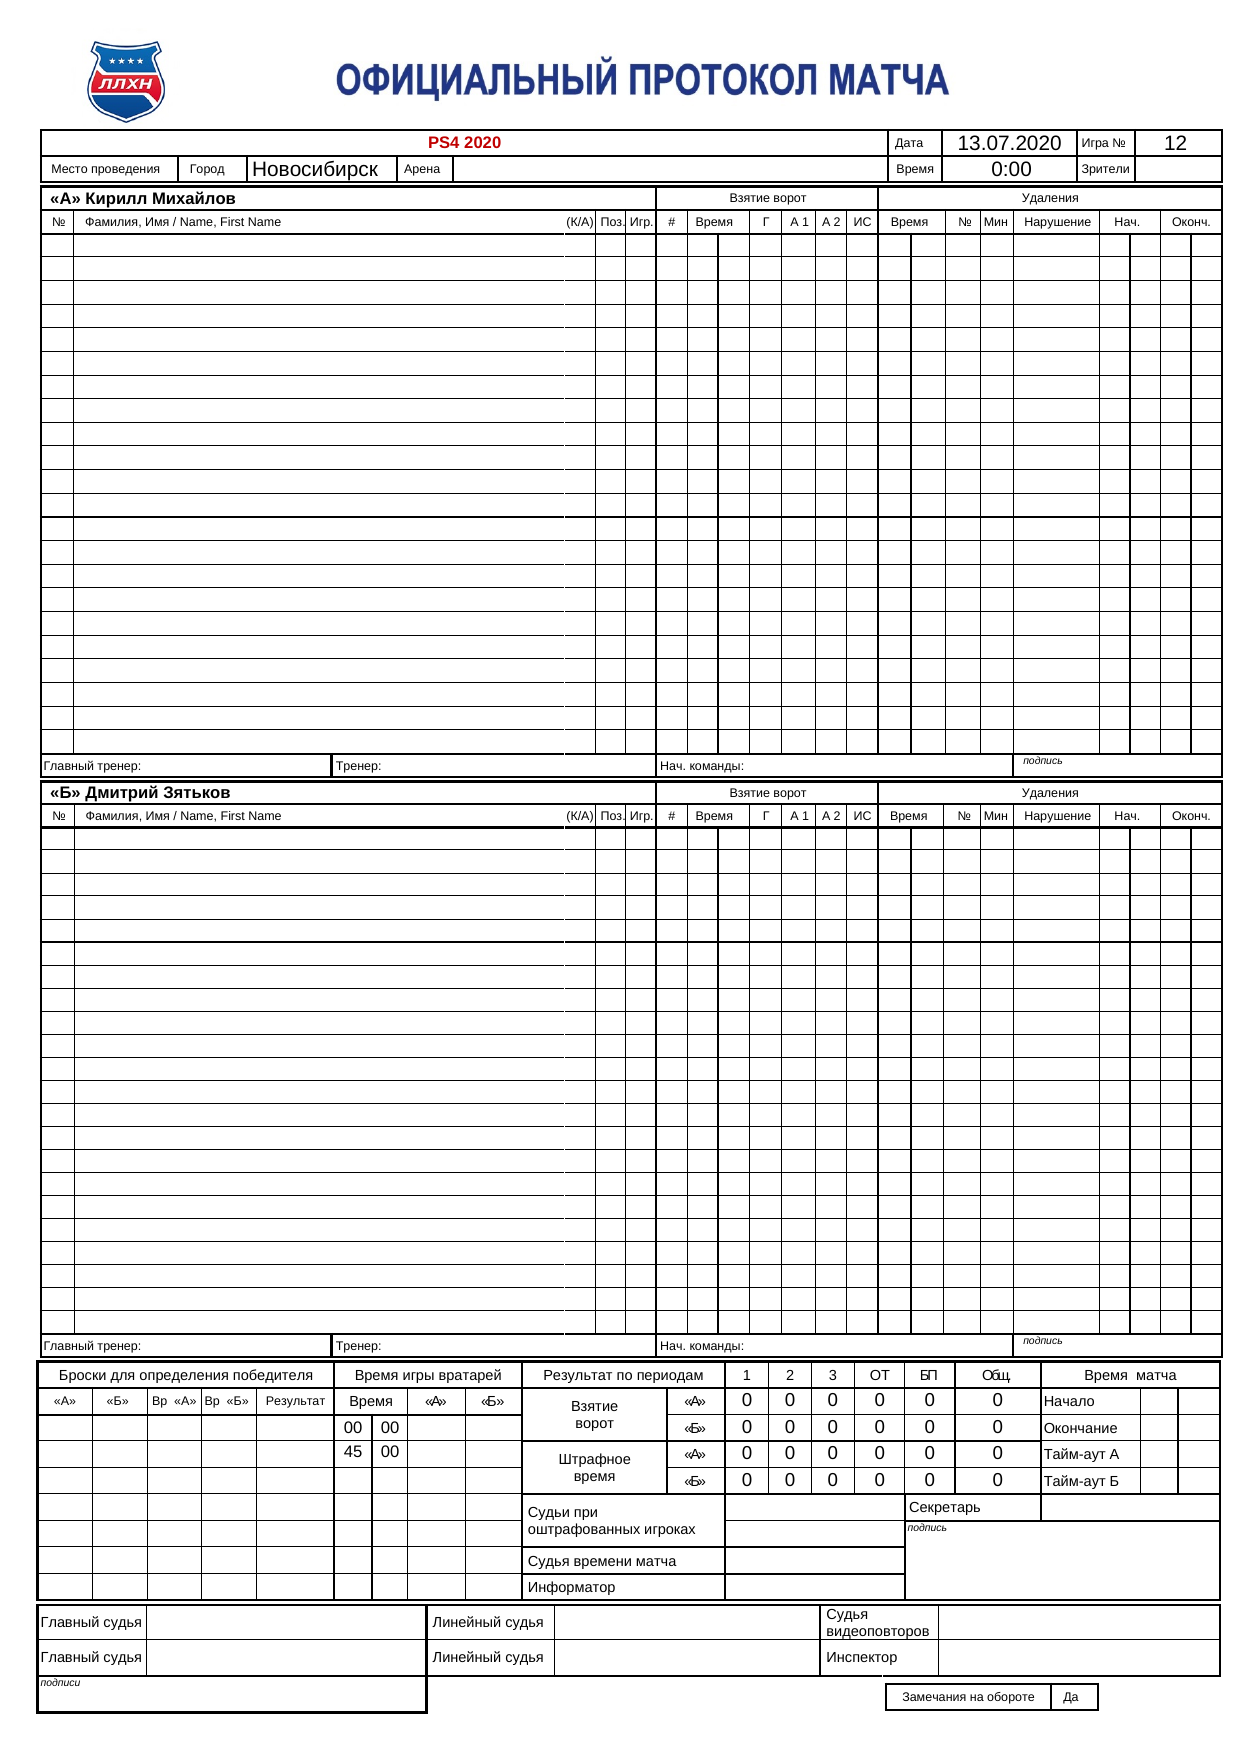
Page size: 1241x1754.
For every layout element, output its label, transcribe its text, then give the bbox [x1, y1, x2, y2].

table_cell [1131, 683, 1160, 706]
table_cell [408, 1574, 465, 1599]
table_cell [879, 588, 910, 611]
table_cell [1131, 636, 1160, 658]
table_cell [1192, 1127, 1221, 1149]
table_cell [1131, 281, 1160, 303]
table_cell [1014, 896, 1099, 918]
table_cell [879, 1196, 910, 1218]
table_cell [1100, 565, 1129, 587]
table_cell [912, 659, 945, 682]
table_cell [816, 920, 846, 941]
table_cell [981, 829, 1013, 849]
table_cell [1131, 1104, 1160, 1126]
table_cell [782, 707, 815, 729]
table_cell [944, 896, 980, 918]
table_cell [782, 518, 815, 540]
table_cell [782, 1104, 815, 1126]
table_cell [626, 612, 655, 634]
table_cell Время [889, 157, 941, 181]
table_cell [202, 1441, 256, 1467]
table_cell [750, 1173, 781, 1195]
table_cell А 2 [816, 211, 846, 233]
table_cell [847, 1219, 877, 1241]
table_cell [847, 470, 877, 493]
table_cell Нач. команды: [657, 1335, 1012, 1356]
table_cell А 1 [782, 805, 815, 826]
table_cell [657, 305, 687, 327]
table_cell [75, 989, 564, 1011]
table_cell [75, 1127, 564, 1149]
table_cell [782, 920, 815, 941]
table_cell [408, 1521, 465, 1546]
table_cell [719, 1242, 749, 1264]
table_cell [1141, 1389, 1177, 1413]
table_cell [981, 281, 1013, 303]
table_cell [42, 446, 73, 469]
table_cell [847, 399, 877, 422]
table_cell [946, 541, 980, 564]
table_cell [1161, 989, 1190, 1011]
table_cell [847, 565, 877, 587]
table_cell [1100, 588, 1129, 611]
table_cell [1100, 446, 1129, 469]
table_cell [42, 494, 73, 516]
table_cell [1161, 565, 1190, 587]
table_cell [1179, 1441, 1219, 1467]
table_cell [335, 1521, 371, 1546]
table_cell [1014, 281, 1099, 303]
table_cell [626, 850, 655, 872]
table_cell [719, 636, 749, 658]
table_cell [1192, 1058, 1221, 1079]
table_cell [816, 1288, 846, 1310]
table_cell [879, 850, 910, 872]
table_cell [816, 1242, 846, 1264]
table_cell [726, 1495, 904, 1520]
table_cell [1014, 446, 1099, 469]
table_cell [42, 1058, 74, 1079]
table_header Время матча [1042, 1363, 1219, 1387]
table_cell [1131, 943, 1160, 964]
table_cell [596, 989, 625, 1011]
table_cell [657, 1081, 687, 1103]
table_cell [1100, 1150, 1129, 1172]
table_cell [596, 1242, 625, 1264]
table_header 2 [769, 1363, 811, 1387]
table_cell [626, 829, 655, 849]
table_cell «Б » [466, 1389, 521, 1413]
table_cell № [944, 805, 980, 826]
table_cell [879, 612, 910, 634]
table_cell [147, 1606, 425, 1639]
table_cell [565, 1150, 595, 1172]
table_cell [1014, 1127, 1099, 1149]
table_cell [816, 1219, 846, 1241]
table_cell [847, 588, 877, 611]
table_cell [688, 920, 717, 941]
table_cell 0 [905, 1468, 954, 1493]
table_cell [847, 1104, 877, 1126]
table_cell [565, 874, 595, 895]
table_cell [74, 541, 564, 564]
table_cell [719, 565, 749, 587]
table_cell [946, 352, 980, 374]
table_cell [847, 829, 877, 849]
table_cell 00 [373, 1441, 407, 1467]
table_cell [42, 636, 73, 658]
table_cell [688, 235, 717, 256]
table_cell [912, 730, 945, 753]
table_cell [912, 1288, 943, 1310]
table_cell [596, 1035, 625, 1057]
table_cell [981, 874, 1013, 895]
table_cell [1014, 1265, 1099, 1287]
table_cell [688, 636, 717, 658]
table_cell [847, 636, 877, 658]
table_cell [782, 541, 815, 564]
table_cell Игр. [626, 805, 655, 826]
table_cell [657, 352, 687, 374]
table_cell [626, 328, 655, 351]
table_cell [750, 829, 781, 849]
table_cell [657, 1311, 687, 1333]
table_cell [816, 305, 846, 327]
table_cell [42, 829, 74, 849]
table_cell [726, 1521, 904, 1546]
table_cell [750, 305, 781, 327]
table_cell [912, 683, 945, 706]
table_cell [912, 235, 945, 256]
table_cell [565, 659, 595, 682]
table_cell [657, 1127, 687, 1149]
table_cell № [42, 211, 73, 233]
table_cell [657, 850, 687, 872]
table_cell [657, 829, 687, 849]
table_cell [1192, 1219, 1221, 1241]
table_cell [75, 1196, 564, 1218]
table_cell [782, 446, 815, 469]
table_cell [1014, 1012, 1099, 1033]
table_cell [688, 1058, 717, 1079]
table_cell [879, 1242, 910, 1264]
table_cell [657, 328, 687, 351]
table_cell [879, 305, 910, 327]
table_cell [596, 399, 625, 422]
table_cell [657, 1150, 687, 1172]
table_cell [1192, 1288, 1221, 1310]
table_cell [1192, 328, 1221, 351]
table_cell [657, 1058, 687, 1079]
table_cell [782, 1196, 815, 1218]
table_cell [1131, 966, 1160, 987]
table_cell [816, 1173, 846, 1195]
table_cell [42, 565, 73, 587]
table_cell [782, 565, 815, 587]
table_cell Время [879, 805, 943, 826]
table_cell [657, 518, 687, 540]
table_cell [1014, 966, 1099, 987]
table_cell [373, 1521, 407, 1546]
table_cell [1131, 989, 1160, 1011]
table_cell [750, 541, 781, 564]
table_cell [719, 305, 749, 327]
table_cell [719, 730, 749, 753]
table_cell Место проведения [42, 157, 177, 181]
table_cell [565, 707, 595, 729]
table_cell [1161, 446, 1190, 469]
table_cell [1161, 874, 1190, 895]
table_cell [257, 1494, 333, 1520]
table_cell [1131, 257, 1160, 280]
table_cell [93, 1494, 147, 1520]
table_cell [879, 896, 910, 918]
table_cell Главный судья [39, 1640, 146, 1675]
table_cell [719, 446, 749, 469]
table_cell «Б» [668, 1415, 724, 1440]
table_cell [816, 730, 846, 753]
table_cell [1131, 612, 1160, 634]
table_cell [74, 376, 564, 398]
table_cell [816, 518, 846, 540]
table_cell [750, 1150, 781, 1172]
table_cell [1192, 829, 1221, 849]
table_cell [981, 850, 1013, 872]
table_cell [565, 235, 595, 256]
table_cell [944, 1288, 980, 1310]
table_cell [1161, 1081, 1190, 1103]
table_cell [782, 896, 815, 918]
table_cell [981, 494, 1013, 516]
table_cell [1100, 1219, 1129, 1241]
table_cell [879, 494, 910, 516]
table_cell 0 [855, 1442, 904, 1467]
table_cell [42, 423, 73, 445]
table_cell [596, 1012, 625, 1033]
table_cell [1100, 1265, 1129, 1287]
table_cell [782, 730, 815, 753]
table_cell [1192, 257, 1221, 280]
table_cell [657, 707, 687, 729]
table_cell [750, 1035, 781, 1057]
table_cell [719, 281, 749, 303]
table_cell [42, 257, 73, 280]
table_cell [1192, 1150, 1221, 1172]
table_cell [1100, 376, 1129, 398]
table_cell [1100, 399, 1129, 422]
table_cell [75, 1081, 564, 1103]
table_cell [1161, 612, 1190, 634]
table_cell [782, 850, 815, 872]
table_cell [1100, 494, 1129, 516]
table_cell [750, 1058, 781, 1079]
table_cell [946, 376, 980, 398]
table_cell [981, 1035, 1013, 1057]
table_cell [42, 376, 73, 398]
table_cell [1131, 446, 1160, 469]
table_cell [912, 1311, 943, 1333]
table_cell [719, 1196, 749, 1218]
table_cell [626, 588, 655, 611]
table_cell [1192, 470, 1221, 493]
table_cell [42, 1311, 74, 1333]
table_cell [1192, 518, 1221, 540]
table_cell [981, 1288, 1013, 1310]
table_cell 00 [335, 1416, 371, 1440]
table_cell [148, 1547, 201, 1573]
table_cell [750, 1311, 781, 1333]
table_cell [565, 541, 595, 564]
table_cell [944, 966, 980, 987]
table_cell [1014, 541, 1099, 564]
table_cell [1161, 257, 1190, 280]
table_cell [1192, 352, 1221, 374]
table_cell Начало [1042, 1389, 1140, 1413]
table_cell [1192, 966, 1221, 987]
table_cell [981, 305, 1013, 327]
table_cell [981, 376, 1013, 398]
table_cell [719, 874, 749, 895]
table_cell [1161, 1196, 1190, 1218]
table_cell [1014, 943, 1099, 964]
table_cell [565, 1104, 595, 1126]
table_cell [750, 1196, 781, 1218]
table_cell [688, 1104, 717, 1126]
table_cell Поз. [596, 211, 625, 233]
table_cell [847, 257, 877, 280]
table_cell [202, 1494, 256, 1520]
table_cell [981, 920, 1013, 941]
table_cell [93, 1416, 147, 1440]
table_cell [981, 1196, 1013, 1218]
table_cell [1131, 328, 1160, 351]
table_cell [944, 1035, 980, 1057]
table_cell [688, 896, 717, 918]
table_cell [688, 1012, 717, 1033]
table_cell [39, 1547, 92, 1573]
table_cell [626, 730, 655, 753]
table_cell [626, 896, 655, 918]
table_cell 0 [726, 1415, 768, 1440]
table_cell [750, 920, 781, 941]
table_cell Тренер: [333, 1335, 655, 1356]
table_cell [1014, 399, 1099, 422]
table_cell Главный судья [39, 1606, 146, 1639]
table_cell [879, 989, 910, 1011]
table_cell [879, 829, 910, 849]
table_cell [565, 966, 595, 987]
table_cell [944, 1311, 980, 1333]
table_cell [1179, 1468, 1219, 1493]
table_cell [782, 328, 815, 351]
table_cell [816, 683, 846, 706]
table_cell [879, 376, 910, 398]
table_cell [847, 494, 877, 516]
table_cell [626, 659, 655, 682]
table_cell Г [750, 805, 781, 826]
table_cell [912, 1196, 943, 1218]
table_cell [1192, 1035, 1221, 1057]
table_cell [555, 1606, 819, 1639]
table_cell [1192, 683, 1221, 706]
table_cell [912, 896, 943, 918]
table_cell [565, 494, 595, 516]
table_cell [782, 1081, 815, 1103]
table_cell [981, 730, 1013, 753]
table_cell [565, 850, 595, 872]
table_cell [626, 494, 655, 516]
table_cell [657, 376, 687, 398]
table_cell [688, 829, 717, 849]
table_cell [782, 399, 815, 422]
table_cell [750, 470, 781, 493]
table_cell [946, 636, 980, 658]
table_cell [719, 1058, 749, 1079]
table_cell [719, 612, 749, 634]
table_cell [565, 683, 595, 706]
table_cell [1192, 423, 1221, 445]
table_cell [688, 281, 717, 303]
table_cell [596, 636, 625, 658]
table_cell [719, 1012, 749, 1033]
table_cell [657, 1173, 687, 1195]
table_cell [1100, 352, 1129, 374]
table_cell [657, 1012, 687, 1033]
table_cell Оконч. [1161, 805, 1221, 826]
table_cell [1161, 730, 1190, 753]
table_cell [688, 989, 717, 1011]
table_cell [565, 423, 595, 445]
table_cell [1192, 1242, 1221, 1264]
table_cell [847, 423, 877, 445]
table_cell [1014, 423, 1099, 445]
table_cell [565, 1173, 595, 1195]
table_cell Линейный судья [428, 1606, 554, 1639]
table_cell [596, 920, 625, 941]
table_cell [565, 352, 595, 374]
table_cell [750, 1242, 781, 1264]
table_cell [719, 1081, 749, 1103]
table_cell [847, 966, 877, 987]
table_cell [1014, 1173, 1099, 1195]
table_cell [816, 874, 846, 895]
table_cell [688, 966, 717, 987]
table_header Взятие ворот [657, 783, 877, 803]
table_cell 0 [726, 1389, 768, 1413]
table_cell [75, 1265, 564, 1287]
table_cell [688, 541, 717, 564]
table_cell [1161, 920, 1190, 941]
table_cell [750, 707, 781, 729]
table_cell [816, 989, 846, 1011]
table_cell [981, 1311, 1013, 1333]
table_cell Судьи при оштрафованных игроках [523, 1495, 724, 1546]
table_cell [1100, 1035, 1129, 1057]
table_cell [782, 874, 815, 895]
table_cell [750, 1104, 781, 1126]
table_cell ИС [847, 805, 877, 826]
table_cell [1014, 565, 1099, 587]
table_cell 0 [769, 1468, 811, 1493]
table_cell [750, 518, 781, 540]
table_cell [1161, 636, 1190, 658]
table_cell [688, 588, 717, 611]
table_cell [626, 1081, 655, 1103]
table_cell [74, 446, 564, 469]
table_cell [596, 943, 625, 964]
table_cell [657, 541, 687, 564]
table_cell 0 [855, 1389, 904, 1413]
table_cell [1100, 1196, 1129, 1218]
table_cell [75, 943, 564, 964]
table_cell «А» [39, 1389, 92, 1413]
table_cell [596, 541, 625, 564]
table_cell [912, 920, 943, 941]
table_cell 0 [726, 1468, 768, 1493]
table_cell [565, 612, 595, 634]
table_cell [816, 1058, 846, 1079]
table_cell (К/А) [565, 805, 595, 826]
table_cell [688, 1196, 717, 1218]
table_cell [42, 470, 73, 493]
table_cell 0 [855, 1468, 904, 1493]
table_cell [816, 659, 846, 682]
table_cell [1100, 730, 1129, 753]
table_cell [688, 446, 717, 469]
table_cell 0 [905, 1442, 954, 1467]
table_header Общ. [956, 1363, 1040, 1387]
table_cell [946, 612, 980, 634]
table_cell [1131, 1288, 1160, 1310]
table_cell [657, 683, 687, 706]
table_cell [912, 1242, 943, 1264]
table_cell [42, 352, 73, 374]
table_cell [565, 1311, 595, 1333]
table_cell [74, 235, 564, 256]
table_cell [782, 494, 815, 516]
table_cell [626, 565, 655, 587]
table_cell [565, 1196, 595, 1218]
table_cell [626, 1035, 655, 1057]
table_cell 0 [769, 1389, 811, 1413]
table_cell [565, 446, 595, 469]
table_cell Нач. команды: [657, 755, 1012, 776]
table_cell [202, 1521, 256, 1546]
table_cell [1014, 612, 1099, 634]
table_cell [75, 874, 564, 895]
table_cell [944, 1081, 980, 1103]
table_cell [626, 1150, 655, 1172]
table_cell [466, 1468, 521, 1493]
table_cell [816, 1265, 846, 1287]
table_cell [750, 1288, 781, 1310]
table_cell [912, 1265, 943, 1287]
table_cell [1161, 943, 1190, 964]
table_cell [782, 1035, 815, 1057]
table_cell 0 [855, 1415, 904, 1440]
table_cell [565, 565, 595, 587]
table_cell [782, 943, 815, 964]
table_cell [750, 989, 781, 1011]
table_cell [912, 1150, 943, 1172]
table_cell [1192, 565, 1221, 587]
table_cell ИС [847, 211, 877, 233]
table_cell [1131, 829, 1160, 849]
table_cell [688, 1242, 717, 1264]
table_cell [42, 399, 73, 422]
table_cell [1131, 850, 1160, 872]
table_header 3 [812, 1363, 854, 1387]
table_cell 0 [812, 1415, 854, 1440]
table_cell [1161, 659, 1190, 682]
table_cell [1161, 1012, 1190, 1033]
table_cell Нарушение [1014, 805, 1099, 826]
table_cell [626, 235, 655, 256]
table_cell [1100, 896, 1129, 918]
table_cell [1014, 683, 1099, 706]
table_cell [912, 328, 945, 351]
table_cell 0 [956, 1442, 1040, 1467]
table_cell [626, 1288, 655, 1310]
table_cell 00 [373, 1416, 407, 1440]
table_cell [912, 1035, 943, 1057]
table_cell [782, 257, 815, 280]
table_cell [74, 328, 564, 351]
table_cell [1192, 399, 1221, 422]
table_cell [1131, 1265, 1160, 1287]
table_cell [688, 1150, 717, 1172]
table_cell [946, 281, 980, 303]
table_cell [688, 494, 717, 516]
table_cell [981, 352, 1013, 374]
table_cell [596, 829, 625, 849]
table_cell [565, 518, 595, 540]
table_cell [1179, 1415, 1219, 1440]
table_cell [816, 966, 846, 987]
table_cell [626, 1219, 655, 1241]
table_cell [75, 1104, 564, 1126]
table_cell [1014, 1104, 1099, 1126]
table_cell [944, 874, 980, 895]
table_cell [1192, 730, 1221, 753]
table_cell [816, 1196, 846, 1218]
table_cell подпись [1014, 755, 1221, 776]
table_cell [626, 541, 655, 564]
table_cell [555, 1640, 819, 1675]
table_cell [879, 1173, 910, 1195]
table_cell [981, 1173, 1013, 1195]
table_cell [1192, 376, 1221, 398]
table_cell [981, 565, 1013, 587]
table_cell [688, 518, 717, 540]
table_cell [688, 1173, 717, 1195]
table_cell [816, 423, 846, 445]
table_cell [657, 565, 687, 587]
table_cell [944, 850, 980, 872]
table_cell [1014, 874, 1099, 895]
table_cell [1192, 1081, 1221, 1103]
table_cell [1131, 1219, 1160, 1241]
table_cell [946, 730, 980, 753]
table_cell [719, 541, 749, 564]
table_cell [657, 1035, 687, 1057]
table_cell [782, 966, 815, 987]
table_cell [75, 896, 564, 918]
table_cell [373, 1574, 407, 1599]
table_cell [565, 1265, 595, 1287]
table_cell 0 [812, 1389, 854, 1413]
table_cell [74, 730, 564, 753]
table_cell [879, 966, 910, 987]
table_cell [847, 1196, 877, 1218]
table_cell [1161, 423, 1190, 445]
table_cell [74, 305, 564, 327]
table_cell [657, 588, 687, 611]
table_cell [719, 1173, 749, 1195]
table_cell [1161, 1127, 1190, 1149]
table_cell [75, 1288, 564, 1310]
table_cell [1192, 989, 1221, 1011]
table_cell [657, 494, 687, 516]
table_cell [688, 943, 717, 964]
table_cell подпись [906, 1522, 1219, 1599]
table_cell [565, 1219, 595, 1241]
table_cell [879, 399, 910, 422]
table_cell [946, 305, 980, 327]
table_cell [688, 423, 717, 445]
table_cell [879, 470, 910, 493]
table_cell [93, 1441, 147, 1467]
table_header Время игры вратарей [335, 1363, 521, 1387]
table_cell [1131, 896, 1160, 918]
table_cell [981, 659, 1013, 682]
table_cell [847, 920, 877, 941]
table_cell [944, 1150, 980, 1172]
table_cell [847, 707, 877, 729]
table_cell [688, 874, 717, 895]
table_cell 45 [335, 1441, 371, 1467]
table_cell [1131, 1196, 1160, 1218]
table_cell [657, 423, 687, 445]
table_cell Г [750, 211, 781, 233]
table_cell (К/А) [565, 211, 595, 233]
table_cell [74, 588, 564, 611]
table_cell [719, 683, 749, 706]
table_cell Время [335, 1389, 407, 1413]
table_cell [847, 1265, 877, 1287]
table_cell [879, 1150, 910, 1172]
table_cell [981, 707, 1013, 729]
table_cell [981, 683, 1013, 706]
table_cell [1161, 1265, 1190, 1287]
table_cell [750, 423, 781, 445]
table_cell [912, 989, 943, 1011]
table_cell [74, 399, 564, 422]
table_cell [847, 989, 877, 1011]
table_header Удаления [879, 783, 1221, 803]
table_cell [782, 1265, 815, 1287]
table_cell [596, 1081, 625, 1103]
table_cell [626, 470, 655, 493]
table_cell [750, 1012, 781, 1033]
table_cell [1014, 494, 1099, 516]
table_cell [750, 565, 781, 587]
table_cell [782, 1127, 815, 1149]
table_cell [565, 636, 595, 658]
table_cell [816, 588, 846, 611]
table_cell [42, 850, 74, 872]
table_cell [74, 352, 564, 374]
table_cell [1014, 1311, 1099, 1333]
table_cell [596, 494, 625, 516]
table_cell [816, 281, 846, 303]
table_cell [782, 305, 815, 327]
table_cell [1014, 730, 1099, 753]
table_cell [879, 565, 910, 587]
table_cell [981, 470, 1013, 493]
table_cell [1100, 989, 1129, 1011]
table_cell [1100, 541, 1129, 564]
table_cell [466, 1574, 521, 1599]
table_cell Взятие ворот [523, 1389, 666, 1440]
table_cell [93, 1547, 147, 1573]
table_cell [879, 1035, 910, 1057]
table_cell [981, 1150, 1013, 1172]
table_cell [147, 1640, 425, 1675]
table_cell [596, 305, 625, 327]
table_cell [981, 423, 1013, 445]
table_cell [1014, 352, 1099, 374]
table_cell [408, 1547, 465, 1573]
table_cell [1161, 305, 1190, 327]
table_cell [944, 1196, 980, 1218]
table_cell [596, 1127, 625, 1149]
table_cell [1100, 257, 1129, 280]
table_cell [1100, 920, 1129, 941]
table_cell [946, 707, 980, 729]
table_cell [1192, 446, 1221, 469]
table_cell [981, 612, 1013, 634]
table_cell [750, 328, 781, 351]
table_cell [39, 1494, 92, 1520]
table_cell [1014, 1196, 1099, 1218]
table_cell [1014, 707, 1099, 729]
table_cell [75, 1242, 564, 1264]
table_cell # [657, 805, 687, 826]
table_cell [847, 683, 877, 706]
table_cell [257, 1574, 333, 1599]
table_cell [879, 943, 910, 964]
table_cell [626, 1311, 655, 1333]
table_cell [879, 281, 910, 303]
table_cell [912, 257, 945, 280]
table_cell Штрафное время [523, 1442, 666, 1493]
table_cell [42, 1150, 74, 1172]
table_cell Вр «А» [148, 1389, 201, 1413]
table_cell [688, 1311, 717, 1333]
table_cell [75, 1311, 564, 1333]
table_cell [257, 1521, 333, 1546]
table_cell [39, 1468, 92, 1493]
table_cell [816, 707, 846, 729]
table_cell [782, 636, 815, 658]
table_cell [408, 1494, 465, 1520]
table_cell [626, 1242, 655, 1264]
table_cell [1014, 470, 1099, 493]
table_cell [981, 943, 1013, 964]
table_cell Зрители [1078, 157, 1134, 181]
table_cell [1014, 235, 1099, 256]
table_cell [688, 1081, 717, 1103]
table_cell [596, 1219, 625, 1241]
table_cell [1161, 829, 1190, 849]
table_cell [1192, 612, 1221, 634]
table_cell [257, 1468, 333, 1493]
table_cell [1161, 707, 1190, 729]
table_cell Главный тренер: [42, 755, 330, 776]
table_cell [816, 565, 846, 587]
table_cell [1131, 494, 1160, 516]
table_cell [1161, 1173, 1190, 1195]
table_cell [816, 541, 846, 564]
table_cell [1192, 1173, 1221, 1195]
table_cell [1161, 850, 1190, 872]
table_cell [719, 1219, 749, 1241]
table_cell [257, 1441, 333, 1467]
table_cell № [42, 805, 74, 826]
table_cell Поз. [596, 805, 625, 826]
table_cell [466, 1416, 521, 1440]
table_cell [1131, 470, 1160, 493]
table_cell [750, 257, 781, 280]
table_cell [719, 989, 749, 1011]
table_cell 0 [726, 1442, 768, 1467]
table_cell [847, 541, 877, 564]
table_cell [946, 257, 980, 280]
table_cell [1100, 305, 1129, 327]
table_cell [1161, 896, 1190, 918]
table_cell [688, 257, 717, 280]
table_cell [596, 470, 625, 493]
table_cell [782, 1288, 815, 1310]
table_cell [1161, 352, 1190, 374]
table_cell [42, 1127, 74, 1149]
table_cell [1100, 235, 1129, 256]
table_cell [565, 470, 595, 493]
table_cell [373, 1547, 407, 1573]
table_cell [1131, 1242, 1160, 1264]
table_header 13.07.2020 [943, 131, 1076, 155]
table_cell [1100, 636, 1129, 658]
table_cell [750, 399, 781, 422]
table_cell [782, 235, 815, 256]
table_cell [981, 328, 1013, 351]
table_cell [847, 1150, 877, 1172]
table_cell [816, 1035, 846, 1057]
table_cell [847, 1173, 877, 1195]
table_cell [847, 1058, 877, 1079]
table_cell [75, 1173, 564, 1195]
table_cell [1100, 829, 1129, 849]
table_cell [688, 659, 717, 682]
table_cell 0 [956, 1415, 1040, 1440]
table_cell [1100, 966, 1129, 987]
table_cell [1192, 1104, 1221, 1126]
table_cell [847, 874, 877, 895]
table_cell [750, 235, 781, 256]
table_cell 0 [812, 1442, 854, 1467]
table_cell [912, 1219, 943, 1241]
table_cell [1192, 659, 1221, 682]
table_cell [879, 636, 910, 658]
table_cell [1192, 850, 1221, 872]
table_cell [1014, 850, 1099, 872]
table_cell [657, 896, 687, 918]
table_cell Вр «Б» [202, 1389, 256, 1413]
table_cell [847, 850, 877, 872]
table_cell [1161, 399, 1190, 422]
table_cell [879, 257, 910, 280]
table_cell [1161, 1150, 1190, 1172]
table_cell [1100, 707, 1129, 729]
table_cell [1161, 1104, 1190, 1126]
table_cell [847, 281, 877, 303]
table_cell [626, 989, 655, 1011]
table_cell Секретарь [906, 1495, 1040, 1520]
table_cell [1161, 1242, 1190, 1264]
table_cell [912, 305, 945, 327]
table_cell [719, 470, 749, 493]
table_cell [1161, 281, 1190, 303]
table_cell [596, 874, 625, 895]
table_cell Инспектор [821, 1640, 938, 1675]
table_cell [847, 305, 877, 327]
table_cell Время [879, 211, 945, 233]
table_cell [782, 423, 815, 445]
table_cell Тренер: [333, 755, 655, 776]
table_cell # [657, 211, 687, 233]
table_cell [688, 470, 717, 493]
table_header 12 [1136, 131, 1221, 155]
table_cell [42, 1265, 74, 1287]
table_cell [816, 399, 846, 422]
table_cell [596, 683, 625, 706]
table_cell [1141, 1415, 1177, 1440]
table_cell [719, 1127, 749, 1149]
table_cell [879, 235, 910, 256]
table_cell [148, 1521, 201, 1546]
table_cell [596, 565, 625, 587]
table_cell [565, 588, 595, 611]
table_cell [657, 659, 687, 682]
table_cell [626, 518, 655, 540]
table_cell [946, 328, 980, 351]
table_cell [981, 518, 1013, 540]
table_cell [466, 1494, 521, 1520]
table_cell [719, 896, 749, 918]
table_cell [719, 966, 749, 987]
table_cell [847, 376, 877, 398]
table_cell [912, 1127, 943, 1149]
table_cell [596, 659, 625, 682]
table_cell Нарушение [1014, 211, 1099, 233]
table_cell [1099, 1682, 1220, 1711]
table_cell [257, 1416, 333, 1440]
table_cell [719, 1035, 749, 1057]
table_cell [1192, 1265, 1221, 1287]
table_cell Судья видеоповторов [821, 1606, 938, 1639]
table_cell [657, 399, 687, 422]
table_cell [75, 850, 564, 872]
table_cell [1131, 399, 1160, 422]
table_cell [879, 1219, 910, 1241]
table_cell [626, 305, 655, 327]
table_cell [596, 1288, 625, 1310]
table_cell [1131, 305, 1160, 327]
table_cell [42, 281, 73, 303]
table_cell [879, 518, 910, 540]
table_cell [42, 920, 74, 941]
table_cell [688, 707, 717, 729]
table_cell [1100, 850, 1129, 872]
table_cell [202, 1468, 256, 1493]
table_cell [912, 966, 943, 987]
table_cell [626, 423, 655, 445]
table_cell [657, 612, 687, 634]
table_cell [726, 1548, 904, 1573]
table_cell [565, 1035, 595, 1057]
table_cell [944, 1265, 980, 1287]
table_cell [946, 470, 980, 493]
table_cell [1131, 1081, 1160, 1103]
table_cell [688, 1288, 717, 1310]
table_cell [912, 588, 945, 611]
table_cell [1161, 328, 1190, 351]
table_cell [74, 683, 564, 706]
table_cell [981, 1127, 1013, 1149]
table_cell Оконч. [1161, 211, 1221, 233]
table_cell [782, 588, 815, 611]
table_cell [944, 989, 980, 1011]
table_cell [1161, 235, 1190, 256]
table_cell [750, 281, 781, 303]
table_cell [946, 565, 980, 587]
table_cell [1014, 1288, 1099, 1310]
table_cell [912, 565, 945, 587]
table_cell [719, 328, 749, 351]
table_cell [981, 446, 1013, 469]
table_cell [626, 1173, 655, 1195]
table_cell [408, 1416, 465, 1440]
table_cell [657, 1265, 687, 1287]
table_cell [719, 399, 749, 422]
table_cell [1131, 659, 1160, 682]
table_cell 0:00 [943, 157, 1076, 181]
table_cell [596, 352, 625, 374]
table_cell [1161, 1035, 1190, 1057]
table_cell [1100, 1288, 1129, 1310]
table_cell [782, 376, 815, 398]
table_cell [74, 281, 564, 303]
table_cell [912, 399, 945, 422]
table_cell [1131, 1127, 1160, 1149]
table_cell [782, 683, 815, 706]
table_cell [1014, 518, 1099, 540]
table_cell [39, 1574, 92, 1599]
table_cell [912, 446, 945, 469]
table_cell [688, 1265, 717, 1287]
table_cell [1131, 1173, 1160, 1195]
table_cell [750, 1127, 781, 1149]
table_cell Игр. [626, 211, 655, 233]
table_cell [626, 1196, 655, 1218]
table_cell [912, 1081, 943, 1103]
table_cell [782, 1311, 815, 1333]
table_cell [466, 1441, 521, 1467]
table_cell [1131, 565, 1160, 587]
table_cell 0 [769, 1442, 811, 1467]
table_cell [981, 399, 1013, 422]
table_cell [1161, 588, 1190, 611]
table_cell [719, 1265, 749, 1287]
table_cell [42, 518, 73, 540]
table_cell [657, 1242, 687, 1264]
table_cell [148, 1416, 201, 1440]
table_cell [879, 1104, 910, 1126]
table_cell [42, 1035, 74, 1057]
table_cell [75, 1012, 564, 1033]
table_cell [1131, 707, 1160, 729]
table_cell [596, 423, 625, 445]
table_cell [688, 305, 717, 327]
table_cell [912, 352, 945, 374]
table_cell [596, 518, 625, 540]
table_cell [847, 235, 877, 256]
table_cell [626, 376, 655, 398]
table_cell [816, 1150, 846, 1172]
table_cell [1100, 1104, 1129, 1126]
table_cell [257, 1547, 333, 1573]
table_cell 0 [812, 1468, 854, 1493]
table_cell [1042, 1495, 1219, 1520]
table_cell [74, 494, 564, 516]
table_cell [879, 423, 910, 445]
table_cell [912, 470, 945, 493]
table_header БП [905, 1363, 954, 1387]
table_header Замечания на обороте [887, 1685, 1050, 1709]
table_cell [1192, 588, 1221, 611]
table_cell [782, 1173, 815, 1195]
table_cell [1100, 1311, 1129, 1333]
table_cell [657, 281, 687, 303]
table_cell [1014, 376, 1099, 398]
table_cell [1100, 659, 1129, 682]
table_cell подписи [39, 1677, 425, 1711]
table_cell [1100, 470, 1129, 493]
table_cell Тайм-аут А [1042, 1441, 1140, 1467]
table_cell [719, 494, 749, 516]
table_cell [1161, 1311, 1190, 1333]
table_cell [1014, 257, 1099, 280]
table_cell [1192, 494, 1221, 516]
table_cell [782, 612, 815, 634]
table_cell [1192, 896, 1221, 918]
table_cell 0 [956, 1468, 1040, 1493]
table_cell [816, 470, 846, 493]
table_cell Линейный судья [428, 1640, 554, 1675]
table_cell [750, 683, 781, 706]
table_cell [42, 730, 73, 753]
table_cell [1131, 235, 1160, 256]
table_cell [944, 1012, 980, 1033]
table_cell [42, 989, 74, 1011]
table_cell [75, 1219, 564, 1241]
table_cell [879, 446, 910, 469]
table_cell [335, 1574, 371, 1599]
table_cell [847, 328, 877, 351]
table_cell [565, 1288, 595, 1310]
table_cell [719, 588, 749, 611]
table_cell [75, 1150, 564, 1172]
table_cell [466, 1547, 521, 1573]
table_cell [39, 1521, 92, 1546]
table_cell [981, 1242, 1013, 1264]
table_cell [719, 943, 749, 964]
table_cell [688, 612, 717, 634]
table_cell [565, 730, 595, 753]
table_cell [148, 1468, 201, 1493]
table_cell подпись [1014, 1335, 1221, 1356]
table_cell [879, 920, 910, 941]
table_cell [1161, 1219, 1190, 1241]
table_cell [1192, 943, 1221, 964]
table_cell [42, 966, 74, 987]
table_cell [148, 1574, 201, 1599]
table_cell [596, 1058, 625, 1079]
table_cell [42, 1104, 74, 1126]
table_cell [782, 829, 815, 849]
table_cell [981, 989, 1013, 1011]
table_cell [816, 1081, 846, 1103]
table_cell [75, 829, 564, 849]
table_cell [688, 683, 717, 706]
table_cell [565, 829, 595, 849]
table_cell 0 [956, 1389, 1040, 1413]
table_cell [596, 376, 625, 398]
table_cell [596, 730, 625, 753]
table_cell [912, 423, 945, 445]
table_cell [847, 446, 877, 469]
table_cell [719, 352, 749, 374]
table_cell [565, 376, 595, 398]
table_cell [74, 565, 564, 587]
table_cell [1014, 588, 1099, 611]
table_cell [596, 966, 625, 987]
table_cell Результат [257, 1389, 333, 1413]
table_cell [944, 943, 980, 964]
table_cell Новосибирск [248, 157, 396, 181]
table_cell [75, 1035, 564, 1057]
table_cell [719, 659, 749, 682]
table_cell Мин [981, 805, 1013, 826]
table_cell [981, 1219, 1013, 1241]
table_cell [847, 1081, 877, 1103]
table_cell [912, 829, 943, 849]
table_cell [565, 989, 595, 1011]
table_cell «А» [668, 1442, 724, 1467]
picture [5, 28, 1179, 129]
table_cell [657, 1219, 687, 1241]
table_cell [688, 328, 717, 351]
table_cell [847, 896, 877, 918]
table_cell [750, 659, 781, 682]
table_cell [688, 730, 717, 753]
table_cell [1100, 423, 1129, 445]
table_cell [565, 943, 595, 964]
table_cell [750, 446, 781, 469]
table_cell [596, 281, 625, 303]
table_cell [939, 1640, 1219, 1675]
table_cell [1100, 612, 1129, 634]
table_cell [657, 966, 687, 987]
table_cell [1014, 328, 1099, 351]
table_header 1 [726, 1363, 768, 1387]
table_cell [719, 829, 749, 849]
table_cell [74, 636, 564, 658]
table_cell [657, 446, 687, 469]
table_cell [816, 636, 846, 658]
table_cell [596, 1173, 625, 1195]
table_cell 0 [905, 1415, 954, 1440]
table_cell [1100, 683, 1129, 706]
table_cell [42, 1288, 74, 1310]
table_cell [1100, 1173, 1129, 1195]
table_cell [782, 1219, 815, 1241]
table_cell [74, 612, 564, 634]
table_cell [1014, 305, 1099, 327]
table_cell [782, 281, 815, 303]
table_header «А» Кирилл Михайлов [42, 188, 655, 209]
table_cell [42, 896, 74, 918]
table_cell [816, 352, 846, 374]
table_cell [408, 1468, 465, 1493]
table_cell [657, 470, 687, 493]
table_cell [946, 235, 980, 256]
table_cell [42, 943, 74, 964]
table_cell [750, 1081, 781, 1103]
table_cell [93, 1521, 147, 1546]
table_cell [42, 1173, 74, 1195]
table_cell [1192, 874, 1221, 895]
table_header Взятие ворот [657, 188, 877, 209]
table_cell [879, 352, 910, 374]
table_header Броски для определения победителя [39, 1363, 333, 1387]
table_cell [1014, 636, 1099, 658]
table_cell [626, 352, 655, 374]
table_cell [750, 636, 781, 658]
table_cell [626, 636, 655, 658]
table_cell [626, 966, 655, 987]
table_cell [596, 1265, 625, 1287]
table_cell [719, 920, 749, 941]
table_cell [816, 235, 846, 256]
table_cell № [946, 211, 980, 233]
table_cell [782, 1058, 815, 1079]
table_cell [847, 1288, 877, 1310]
table_cell [657, 730, 687, 753]
table_cell [1100, 943, 1129, 964]
table_cell Нач. [1100, 805, 1160, 826]
table_cell [719, 376, 749, 398]
table_cell [847, 352, 877, 374]
table_cell [816, 376, 846, 398]
table_cell А 2 [816, 805, 846, 826]
table_cell [847, 659, 877, 682]
table_cell [912, 541, 945, 564]
table_cell [1014, 1035, 1099, 1057]
table_cell [981, 541, 1013, 564]
table_cell «А» [668, 1389, 724, 1413]
table_cell [1192, 235, 1221, 256]
table_cell 0 [769, 1415, 811, 1440]
table_cell [688, 1035, 717, 1057]
table_cell [946, 446, 980, 469]
table_cell [981, 1012, 1013, 1033]
table_cell Время [688, 211, 749, 233]
table_cell [626, 874, 655, 895]
table_cell [816, 1127, 846, 1149]
table_cell [596, 850, 625, 872]
table_cell [42, 683, 73, 706]
table_cell [565, 305, 595, 327]
table_cell [847, 730, 877, 753]
table_cell [726, 1575, 904, 1599]
table_cell [1131, 1150, 1160, 1172]
table_cell [657, 989, 687, 1011]
table_cell [1192, 707, 1221, 729]
table_cell [1100, 874, 1129, 895]
table_cell [1014, 920, 1099, 941]
table_cell [847, 1311, 877, 1333]
table_cell [879, 659, 910, 682]
table_cell [912, 376, 945, 398]
table_cell [565, 257, 595, 280]
table_cell [565, 328, 595, 351]
table_cell [1100, 1242, 1129, 1264]
table_cell [1192, 920, 1221, 941]
table_cell [1100, 1058, 1129, 1079]
table_cell [565, 1081, 595, 1103]
table_cell [981, 235, 1013, 256]
table_cell [912, 1058, 943, 1079]
table_cell [373, 1468, 407, 1493]
table_cell [626, 943, 655, 964]
table_cell [879, 1288, 910, 1310]
table_cell [1161, 494, 1190, 516]
table_cell [657, 636, 687, 658]
table_cell Мин [981, 211, 1013, 233]
table_cell [944, 1104, 980, 1126]
table_cell [1131, 1035, 1160, 1057]
table_cell [688, 1219, 717, 1241]
table_cell [847, 518, 877, 540]
table_cell «Б» [668, 1468, 724, 1493]
table_cell [148, 1494, 201, 1520]
table_cell [816, 257, 846, 280]
table_cell [596, 588, 625, 611]
table_cell [1131, 423, 1160, 445]
table_cell [750, 850, 781, 872]
table_cell [626, 257, 655, 280]
table_cell [816, 850, 846, 872]
table_cell [428, 1677, 882, 1711]
table_header PS4 2020 [42, 131, 887, 155]
table_cell [847, 612, 877, 634]
table_cell [42, 612, 73, 634]
table_cell Информатор [523, 1575, 724, 1599]
table_header Игра № [1078, 131, 1134, 155]
table_cell [782, 1012, 815, 1033]
table_cell Время [688, 805, 749, 826]
table_cell [816, 896, 846, 918]
table_cell 0 [905, 1389, 954, 1413]
table_cell [1100, 328, 1129, 351]
table_cell [750, 943, 781, 964]
table_cell [912, 1173, 943, 1195]
table_cell [596, 235, 625, 256]
table_cell [93, 1574, 147, 1599]
table_cell [42, 1012, 74, 1033]
table_cell [912, 636, 945, 658]
table_cell [626, 1265, 655, 1287]
table_cell [750, 376, 781, 398]
table_cell [1192, 305, 1221, 327]
table_cell [750, 1265, 781, 1287]
table_cell [719, 1311, 749, 1333]
table_cell [782, 989, 815, 1011]
table_cell Фамилия, Имя / Name, First Name [75, 805, 565, 826]
table_cell [1100, 518, 1129, 540]
table_header «Б» Дмитрий Зятьков [42, 783, 655, 803]
table_cell [202, 1416, 256, 1440]
table_cell [626, 1058, 655, 1079]
table_cell [75, 920, 564, 941]
table_cell [912, 1012, 943, 1033]
table_cell [912, 850, 943, 872]
table_cell Нач. [1100, 211, 1160, 233]
table_cell [944, 920, 980, 941]
table_cell [912, 874, 943, 895]
table_cell «Б» [93, 1389, 147, 1413]
table_cell [74, 257, 564, 280]
table_cell [688, 399, 717, 422]
table_cell [1161, 683, 1190, 706]
table_cell [596, 612, 625, 634]
table_cell [565, 1242, 595, 1264]
table_cell [596, 1196, 625, 1218]
table_cell [879, 683, 910, 706]
table_cell [565, 281, 595, 303]
table_cell [74, 470, 564, 493]
table_cell [657, 1288, 687, 1310]
table_cell [1141, 1441, 1177, 1467]
table_cell [42, 1081, 74, 1103]
table_cell [626, 1127, 655, 1149]
table_cell [688, 565, 717, 587]
table_cell [944, 1219, 980, 1241]
table_cell [1131, 1058, 1160, 1079]
table_cell [1014, 829, 1099, 849]
table_cell [565, 920, 595, 941]
table_cell [1131, 730, 1160, 753]
table_cell [879, 1081, 910, 1103]
table_cell [596, 1104, 625, 1126]
table_cell [816, 1311, 846, 1333]
table_header Результат по периодам [523, 1363, 724, 1387]
table_cell [816, 1012, 846, 1033]
table_cell [750, 966, 781, 987]
table_cell [1161, 518, 1190, 540]
table_cell [626, 1012, 655, 1033]
table_cell [454, 157, 887, 181]
table_cell [1014, 1081, 1099, 1103]
table_cell [408, 1441, 465, 1467]
table_cell [719, 1104, 749, 1126]
table_cell [944, 1127, 980, 1149]
table_cell [626, 281, 655, 303]
table_cell [912, 281, 945, 303]
table_cell [148, 1441, 201, 1467]
table_cell [202, 1574, 256, 1599]
table_cell [1131, 541, 1160, 564]
table_cell [981, 588, 1013, 611]
table_cell [1161, 1058, 1190, 1079]
table_cell [946, 588, 980, 611]
table_cell [750, 730, 781, 753]
table_cell [719, 235, 749, 256]
table_cell [946, 518, 980, 540]
table_cell [42, 541, 73, 564]
table_cell [74, 659, 564, 682]
table_cell [879, 541, 910, 564]
table_cell [565, 1127, 595, 1149]
table_cell [750, 1219, 781, 1241]
table_cell [1131, 518, 1160, 540]
table_cell [1100, 1012, 1129, 1033]
table_cell [912, 612, 945, 634]
table_cell [1192, 1196, 1221, 1218]
table_cell [93, 1468, 147, 1493]
table_header Удаления [879, 188, 1221, 209]
table_header Дата [889, 131, 941, 155]
table_cell [946, 683, 980, 706]
table_cell Главный тренер: [42, 1335, 330, 1356]
table_cell [1161, 541, 1190, 564]
table_cell [596, 446, 625, 469]
table_cell [912, 707, 945, 729]
table_cell [466, 1521, 521, 1546]
table_cell [912, 1104, 943, 1126]
table_cell [596, 328, 625, 351]
table_cell [75, 966, 564, 987]
table_cell [879, 1265, 910, 1287]
table_cell [39, 1441, 92, 1467]
table_cell [42, 659, 73, 682]
table_cell [1014, 1150, 1099, 1172]
table_cell [719, 257, 749, 280]
table_cell [981, 1265, 1013, 1287]
table_header ОТ [855, 1363, 904, 1387]
table_cell [879, 707, 910, 729]
table_cell [657, 920, 687, 941]
table_cell [981, 636, 1013, 658]
table_cell [816, 1104, 846, 1126]
table_cell Арена [398, 157, 452, 181]
table_cell [944, 1242, 980, 1264]
table_cell [626, 446, 655, 469]
table_cell [42, 1196, 74, 1218]
table_cell [657, 257, 687, 280]
table_cell [1131, 920, 1160, 941]
table_cell [335, 1494, 371, 1520]
table_cell [1131, 874, 1160, 895]
table_cell [657, 874, 687, 895]
table_cell [657, 1196, 687, 1218]
table_cell [1131, 588, 1160, 611]
table_cell [944, 1058, 980, 1079]
table_cell [1192, 1012, 1221, 1033]
table_cell [879, 730, 910, 753]
table_cell [42, 874, 74, 895]
table_cell [816, 612, 846, 634]
table_cell Судья времени матча [523, 1548, 724, 1573]
table_cell [912, 518, 945, 540]
table_cell [981, 257, 1013, 280]
table_cell [1014, 659, 1099, 682]
table_cell [657, 1104, 687, 1126]
table_cell [750, 588, 781, 611]
table_cell [42, 328, 73, 351]
table_cell [879, 874, 910, 895]
table_cell [626, 707, 655, 729]
table_cell [596, 257, 625, 280]
table_cell [42, 707, 73, 729]
table_cell [782, 352, 815, 374]
table_cell [1179, 1389, 1219, 1413]
table_cell [719, 707, 749, 729]
table_cell [879, 328, 910, 351]
table_cell [719, 423, 749, 445]
table_cell [944, 829, 980, 849]
table_cell [981, 896, 1013, 918]
table_cell [719, 518, 749, 540]
table_cell [879, 1012, 910, 1033]
table_cell [782, 1150, 815, 1172]
table_cell [719, 850, 749, 872]
table_cell [1100, 1081, 1129, 1103]
table_cell Фамилия, Имя / Name, First Name [74, 211, 565, 233]
table_cell [626, 399, 655, 422]
table_cell [42, 305, 73, 327]
table_cell [1192, 636, 1221, 658]
table_cell [1161, 966, 1190, 987]
table_cell [946, 659, 980, 682]
table_cell [946, 399, 980, 422]
table_cell [1131, 1012, 1160, 1033]
table_cell [1014, 1242, 1099, 1264]
table_cell [1014, 1058, 1099, 1079]
table_cell А 1 [782, 211, 815, 233]
table_cell [782, 1242, 815, 1264]
table_cell [42, 1219, 74, 1241]
table_cell [816, 328, 846, 351]
table_cell [939, 1606, 1219, 1639]
table_cell [565, 1012, 595, 1033]
table_cell [42, 588, 73, 611]
table_cell [688, 376, 717, 398]
table_cell [847, 1242, 877, 1264]
table_cell [1014, 1219, 1099, 1241]
table_cell Город [179, 157, 246, 181]
table_cell [596, 707, 625, 729]
table_cell [816, 446, 846, 469]
table_cell [565, 399, 595, 422]
table_cell [565, 1058, 595, 1079]
table_cell «А» [408, 1389, 465, 1413]
table_cell [750, 896, 781, 918]
table_cell [1192, 1311, 1221, 1333]
table_cell [946, 494, 980, 516]
table_cell [1136, 157, 1221, 181]
table_cell [750, 494, 781, 516]
table_cell [1161, 470, 1190, 493]
table_cell [335, 1547, 371, 1573]
table_cell [1131, 376, 1160, 398]
table_cell [565, 896, 595, 918]
table_cell [981, 966, 1013, 987]
table_cell [1131, 352, 1160, 374]
table_cell [847, 1035, 877, 1057]
table_cell [596, 896, 625, 918]
table_cell [816, 943, 846, 964]
table_cell [657, 943, 687, 964]
table_cell [912, 494, 945, 516]
table_cell [946, 423, 980, 445]
table_header Да [1052, 1685, 1097, 1709]
table_cell [847, 943, 877, 964]
table_cell [74, 518, 564, 540]
table_cell [688, 1127, 717, 1149]
table_cell [42, 1242, 74, 1264]
table_cell [981, 1104, 1013, 1126]
table_cell [816, 829, 846, 849]
table_cell [883, 1677, 1220, 1681]
table_cell [626, 683, 655, 706]
table_cell [816, 494, 846, 516]
table_cell [657, 235, 687, 256]
table_cell [719, 1150, 749, 1172]
table_cell [1192, 541, 1221, 564]
table_cell [1161, 376, 1190, 398]
table_cell [39, 1416, 92, 1440]
table_cell [879, 1311, 910, 1333]
table_cell Окончание [1042, 1415, 1140, 1440]
table_cell [879, 1127, 910, 1149]
table_cell [688, 850, 717, 872]
table_cell [847, 1012, 877, 1033]
table_cell [1192, 281, 1221, 303]
table_cell [42, 235, 73, 256]
table_cell [335, 1468, 371, 1493]
table_cell [750, 352, 781, 374]
table_cell [981, 1081, 1013, 1103]
table_cell [981, 1058, 1013, 1079]
table_cell [847, 1127, 877, 1149]
table_cell [782, 470, 815, 493]
table_cell [688, 352, 717, 374]
table_cell [879, 1058, 910, 1079]
table_cell [373, 1494, 407, 1520]
table_cell [782, 659, 815, 682]
table_cell Тайм-аут Б [1042, 1468, 1140, 1493]
table_cell [1161, 1288, 1190, 1310]
table_cell [1100, 1127, 1129, 1149]
table_cell [75, 1058, 564, 1079]
table_cell [1014, 989, 1099, 1011]
table_cell [1141, 1468, 1177, 1493]
table_cell [1100, 281, 1129, 303]
table_cell [596, 1311, 625, 1333]
table_cell [944, 1173, 980, 1195]
table_cell [74, 423, 564, 445]
table_cell [626, 1104, 655, 1126]
table_cell [1131, 1311, 1160, 1333]
table_cell [626, 920, 655, 941]
table_cell [912, 943, 943, 964]
table_cell [719, 1288, 749, 1310]
table_cell [74, 707, 564, 729]
table_cell [750, 612, 781, 634]
table_cell [750, 874, 781, 895]
table_cell [596, 1150, 625, 1172]
table_cell [202, 1547, 256, 1573]
